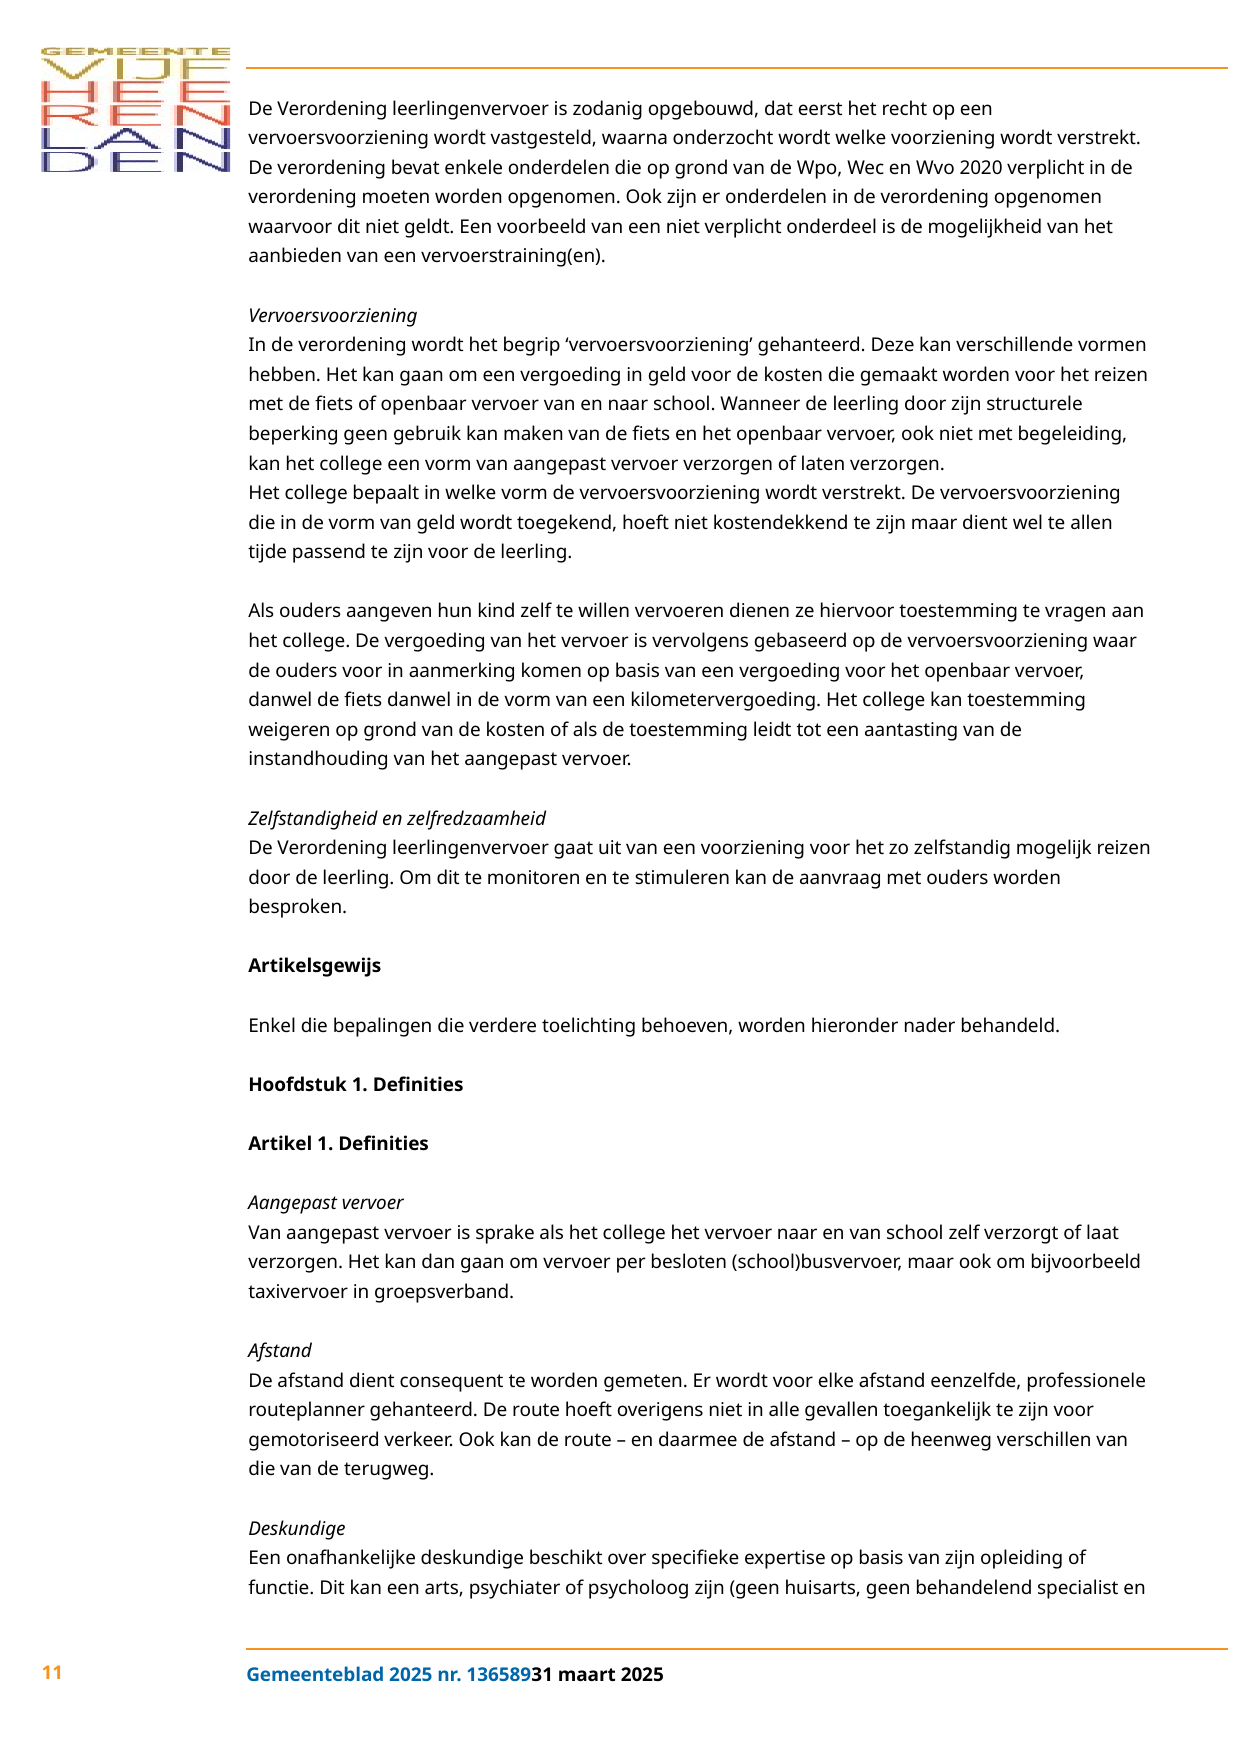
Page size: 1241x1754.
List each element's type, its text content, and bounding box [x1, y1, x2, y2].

text Hoofdstuk 1. Definities [248, 1071, 1152, 1097]
text De Verordening leerlingenvervoer gaat uit van een voorziening voor het zo zelfstandig mogelijk reizen door de leerling. Om dit te monitoren en te stimuleren kan de aanvraag met ouders worden besproken. [248, 834, 1152, 919]
text Als ouders aangeven hun kind zelf te willen vervoeren dienen ze hiervoor toestemming te vragen aan het college. De vergoeding van het vervoer is vervolgens gebaseerd op de vervoersvoorziening waar de ouders voor in aanmerking komen op basis van een vergoeding voor het openbaar vervoer, danwel de fiets danwel in de vorm van een kilometervergoeding. Het college kan toestemming weigeren op grond van de kosten of als de toestemming leidt tot een aantasting van de instandhouding van het aangepast vervoer. [248, 598, 1152, 771]
text Vervoersvoorziening [248, 302, 1152, 328]
text Afstand [248, 1337, 1152, 1363]
text Een onafhankelijke deskundige beschikt over specifieke expertise op basis van zijn opleiding of functie. Dit kan een arts, psychiater of psycholoog zijn (geen huisarts, geen behandelend specialist en [248, 1544, 1152, 1600]
text Artikel 1. Definities [248, 1130, 1152, 1156]
text Enkel die bepalingen die verdere toelichting behoeven, worden hieronder nader behandeld. [248, 1012, 1152, 1038]
text De Verordening leerlingenvervoer is zodanig opgebouwd, dat eerst het recht op een vervoersvoorziening wordt vastgesteld, waarna onderzocht wordt welke voorziening wordt verstrekt. De verordening bevat enkele onderdelen die op grond van de Wpo, Wec en Wvo 2020 verplicht in de verordening moeten worden opgenomen. Ook zijn er onderdelen in de verordening opgenomen waarvoor dit niet geldt. Een voorbeeld van een niet verplicht onderdeel is de mogelijkheid van het aanbieden van een vervoerstraining(en). [248, 95, 1152, 268]
text De afstand dient consequent te worden gemeten. Er wordt voor elke afstand eenzelfde, professionele routeplanner gehanteerd. De route hoeft overigens niet in alle gevallen toegankelijk te zijn voor gemotoriseerd verkeer. Ook kan de route – en daarmee de afstand – op de heenweg verschillen van die van de terugweg. [248, 1367, 1152, 1481]
text Artikelsgewijs [248, 953, 1152, 978]
text Aangepast vervoer [248, 1189, 1152, 1215]
text Zelfstandigheid en zelfredzaamheid [248, 805, 1152, 831]
text In de verordening wordt het begrip ‘vervoersvoorziening’ gehanteerd. Deze kan verschillende vormen hebben. Het kan gaan om een vergoeding in geld voor de kosten die gemaakt worden voor het reizen met de fiets of openbaar vervoer van en naar school. Wanneer de leerling door zijn structurele beperking geen gebruik kan maken van de fiets en het openbaar vervoer, ook niet met begeleiding, kan het college een vorm van aangepast vervoer verzorgen of laten verzorgen. [248, 331, 1152, 476]
text Deskundige [248, 1515, 1152, 1541]
picture [41, 47, 231, 172]
text Het college bepaalt in welke vorm de vervoersvoorziening wordt verstrekt. De vervoersvoorziening die in de vorm van geld wordt toegekend, hoeft niet kostendekkend te zijn maar dient wel te allen tijde passend te zijn voor de leerling. [248, 479, 1152, 564]
text Van aangepast vervoer is sprake als het college het vervoer naar en van school zelf verzorgt of laat verzorgen. Het kan dan gaan om vervoer per besloten (school)busvervoer, maar ook om bijvoorbeeld taxivervoer in groepsverband. [248, 1219, 1152, 1304]
